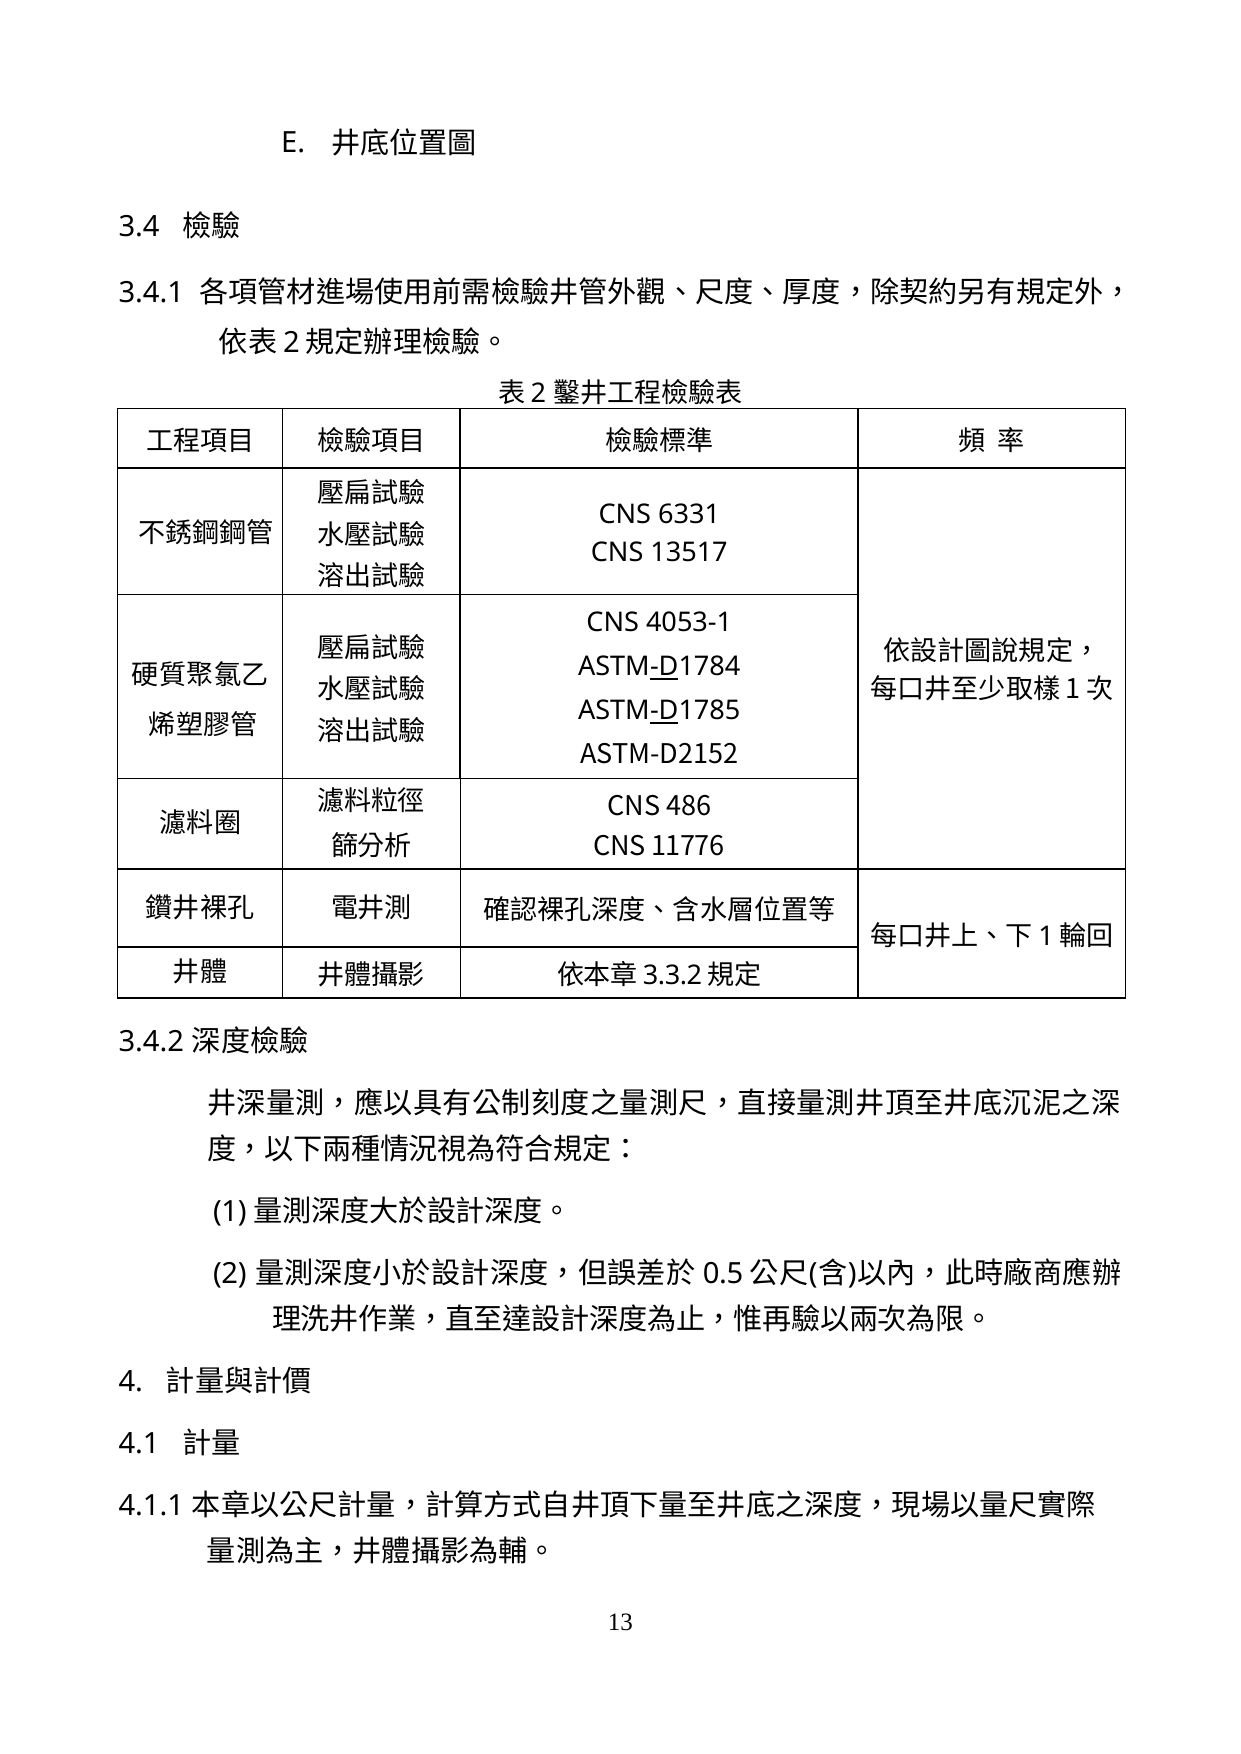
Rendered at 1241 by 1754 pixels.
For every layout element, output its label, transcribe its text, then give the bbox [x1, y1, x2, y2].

text 3.4.2 深度檢驗 [118, 1015, 1122, 1061]
text 4. 計量與計價 [118, 1355, 1122, 1401]
table_header 檢驗標準 [461, 409, 857, 467]
table_cell 硬質聚氯乙烯塑膠管 [118, 595, 282, 777]
table_cell 每口井上、下1輪回 [859, 870, 1125, 997]
text 3.4.1 各項管材進場使用前需檢驗井管外觀、尺度、厚度，除契約另有規定外，依表2規定辦理檢驗。 [118, 263, 1122, 363]
text 表2 鑿井工程檢驗表 [118, 379, 1122, 408]
table_cell 確認裸孔深度、含水層位置等 [461, 870, 857, 946]
table_cell 電井測 [283, 870, 460, 946]
table_cell 壓扁試驗 水壓試驗 溶出試驗 [283, 595, 459, 777]
table_cell 濾料粒徑 篩分析 [283, 779, 460, 868]
table_header 工程項目 [118, 409, 282, 467]
table_cell 鑽井裸孔 [118, 870, 282, 946]
table_cell 依設計圖說規定， 每口井至少取樣1次 [859, 469, 1125, 868]
text (2) 量測深度小於設計深度，但誤差於0.5公尺(含)以內，此時廠商應辦理洗井作業，直至達設計深度為止，惟再驗以兩次為限。 [213, 1247, 1122, 1339]
table_header 檢驗項目 [283, 409, 459, 467]
table_cell CNS 6331 CNS 13517 [461, 469, 857, 594]
table_cell 濾料圈 [118, 779, 282, 868]
table_cell 井體攝影 [283, 948, 460, 997]
text 3.4 檢驗 [118, 197, 1122, 247]
list 井底位置圖 [281, 118, 1122, 164]
table_header 頻 率 [859, 409, 1125, 467]
table_cell CNS 4053-1 ASTM-D1784 ASTM-D1785 ASTM-D2152 [461, 595, 857, 777]
text 井深量測，應以具有公制刻度之量測尺，直接量測井頂至井底沉泥之深度，以下兩種情況視為符合規定： [207, 1077, 1122, 1169]
table_cell 壓扁試驗 水壓試驗 溶出試驗 [283, 469, 459, 594]
text 4.1 計量 [118, 1417, 1122, 1463]
text (1) 量測深度大於設計深度。 [213, 1185, 1122, 1231]
table_cell 井體 [118, 948, 282, 997]
table_cell CNS 486 CNS 11776 [461, 779, 857, 868]
table_cell 依本章3.3.2規定 [461, 948, 857, 997]
text 4.1.1 本章以公尺計量，計算方式自井頂下量至井底之深度，現場以量尺實際量測為主，井體攝影為輔。 [118, 1479, 1122, 1571]
table_cell 不銹鋼鋼管 [118, 469, 282, 594]
